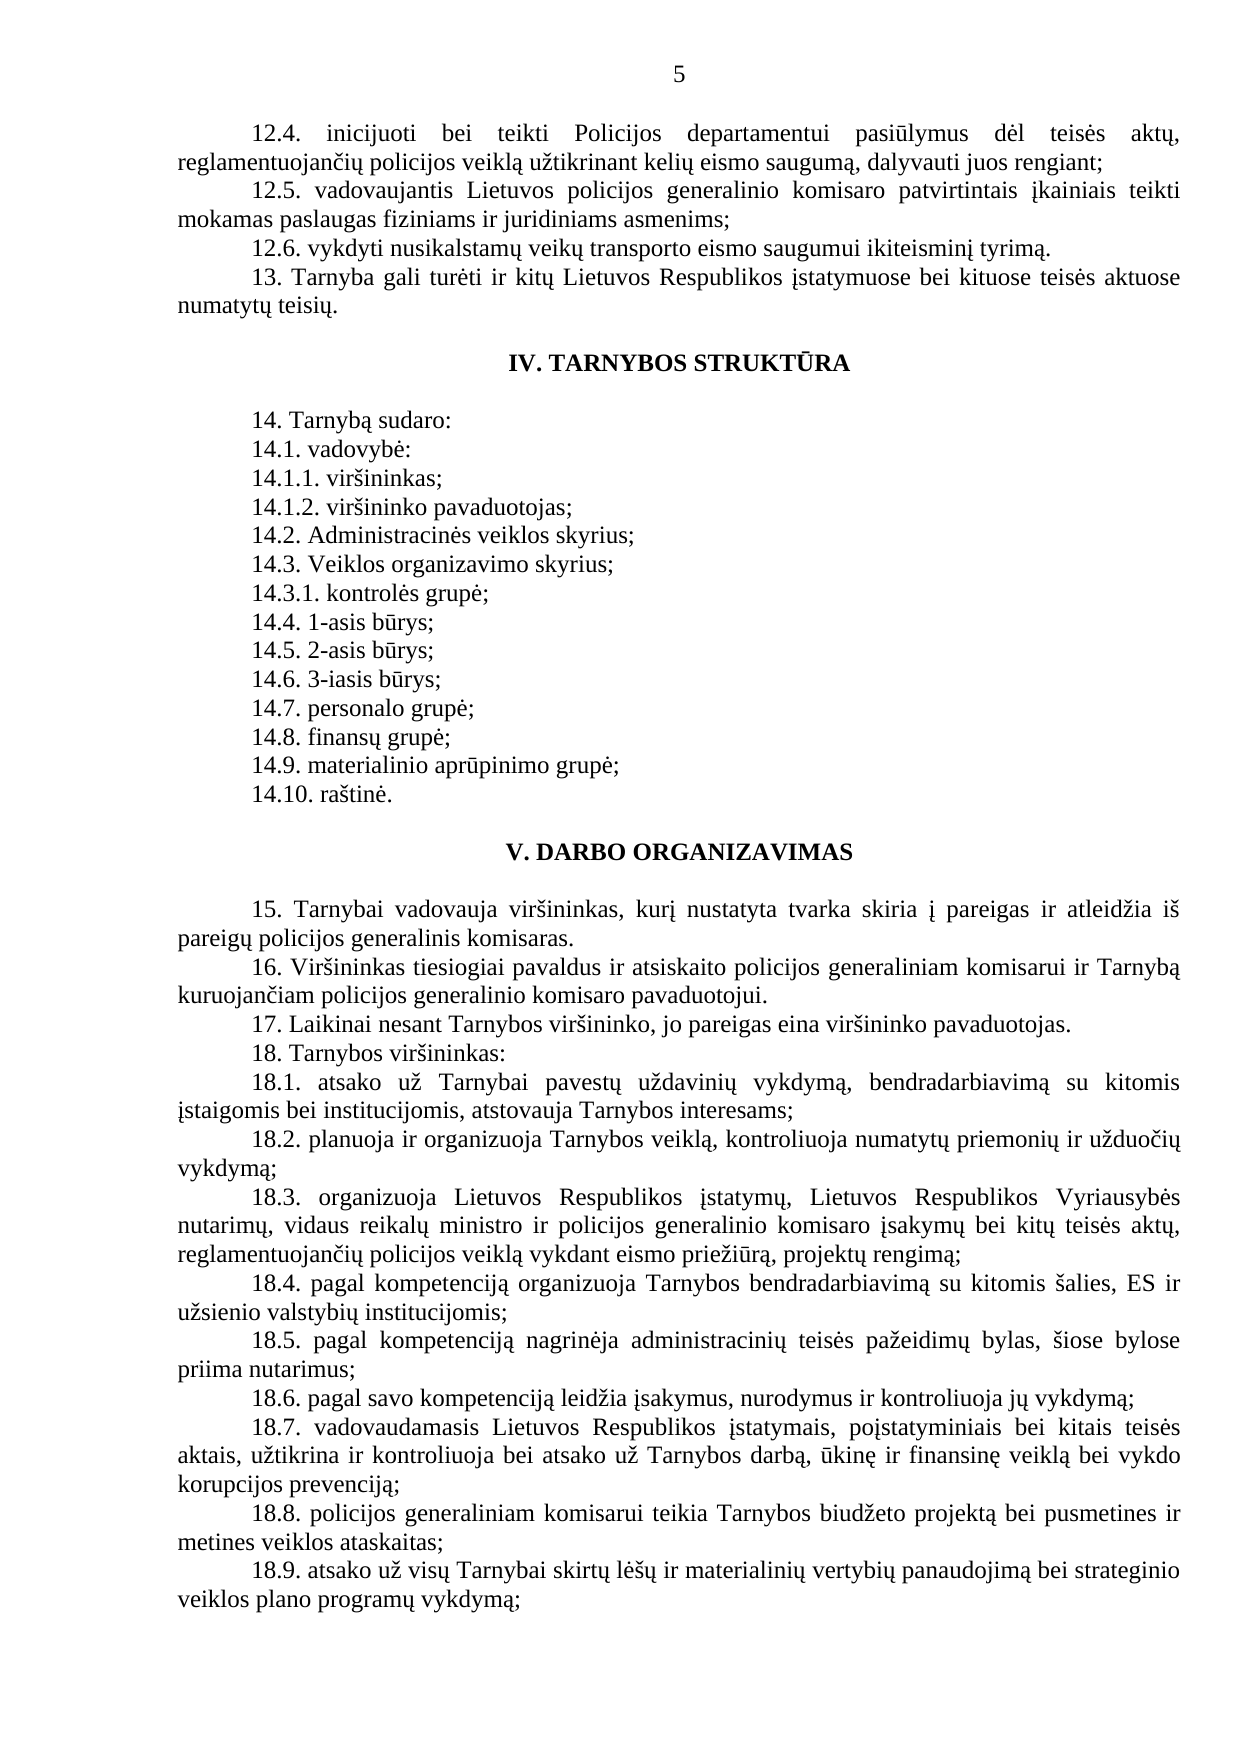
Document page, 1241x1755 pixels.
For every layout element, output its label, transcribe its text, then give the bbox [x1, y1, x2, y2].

text V. DARBO ORGANIZAVIMAS [177, 837, 1181, 866]
text 14.7. personalo grupė; [177, 693, 1181, 722]
text 18.9. atsako už visų Tarnybai skirtų lėšų ir materialinių vertybių panaudojimą bei strateginio veiklos plano programų vykdymą; [177, 1556, 1181, 1613]
text 14.6. 3-iasis būrys; [177, 664, 1181, 693]
text 14.8. finansų grupė; [177, 722, 1181, 751]
text 18.8. policijos generaliniam komisarui teikia Tarnybos biudžeto projektą bei pusmetines ir metines veiklos ataskaitas; [177, 1498, 1181, 1556]
text 12.5. vadovaujantis Lietuvos policijos generalinio komisaro patvirtintais įkainiais teikti mokamas paslaugas fiziniams ir juridiniams asmenims; [177, 176, 1181, 233]
text 14.9. materialinio aprūpinimo grupė; [177, 751, 1181, 779]
text 12.4. inicijuoti bei teikti Policijos departamentui pasiūlymus dėl teisės aktų, reglamentuojančių policijos veiklą užtikrinant kelių eismo saugumą, dalyvauti juos rengiant; [177, 118, 1181, 176]
text 18.5. pagal kompetenciją nagrinėja administracinių teisės pažeidimų bylas, šiose bylose priima nutarimus; [177, 1326, 1181, 1383]
text 13. Tarnyba gali turėti ir kitų Lietuvos Respublikos įstatymuose bei kituose teisės aktuose numatytų teisių. [177, 262, 1181, 319]
text 18.3. organizuoja Lietuvos Respublikos įstatymų, Lietuvos Respublikos Vyriausybės nutarimų, vidaus reikalų ministro ir policijos generalinio komisaro įsakymų bei kitų teisės aktų, reglamentuojančių policijos veiklą vykdant eismo priežiūrą, projektų rengimą; [177, 1182, 1181, 1268]
text 14.3.1. kontrolės grupė; [177, 578, 1181, 607]
text 15. Tarnybai vadovauja viršininkas, kurį nustatyta tvarka skiria į pareigas ir atleidžia iš pareigų policijos generalinis komisaras. [177, 894, 1181, 952]
text 18.6. pagal savo kompetenciją leidžia įsakymus, nurodymus ir kontroliuoja jų vykdymą; [177, 1383, 1181, 1412]
text 18.2. planuoja ir organizuoja Tarnybos veiklą, kontroliuoja numatytų priemonių ir užduočių vykdymą; [177, 1124, 1181, 1182]
text 14.1.2. viršininko pavaduotojas; [177, 492, 1181, 521]
text 14.1.1. viršininkas; [177, 463, 1181, 492]
text 14.10. raštinė. [177, 779, 1181, 808]
text 18. Tarnybos viršininkas: [177, 1038, 1181, 1067]
text 14. Tarnybą sudaro: [177, 406, 1181, 434]
text 18.7. vadovaudamasis Lietuvos Respublikos įstatymais, poįstatyminiais bei kitais teisės aktais, užtikrina ir kontroliuoja bei atsako už Tarnybos darbą, ūkinę ir finansinę veiklą bei vykdo korupcijos prevenciją; [177, 1412, 1181, 1498]
text 14.3. Veiklos organizavimo skyrius; [177, 549, 1181, 578]
text 18.4. pagal kompetenciją organizuoja Tarnybos bendradarbiavimą su kitomis šalies, ES ir užsienio valstybių institucijomis; [177, 1268, 1181, 1326]
text 14.4. 1-asis būrys; [177, 607, 1181, 636]
text 18.1. atsako už Tarnybai pavestų uždavinių vykdymą, bendradarbiavimą su kitomis įstaigomis bei institucijomis, atstovauja Tarnybos interesams; [177, 1067, 1181, 1124]
text IV. TARNYBOS STRUKTŪRA [177, 348, 1181, 377]
text 14.5. 2-asis būrys; [177, 636, 1181, 664]
text 17. Laikinai nesant Tarnybos viršininko, jo pareigas eina viršininko pavaduotojas. [177, 1009, 1181, 1038]
text 14.2. Administracinės veiklos skyrius; [177, 521, 1181, 549]
text 12.6. vykdyti nusikalstamų veikų transporto eismo saugumui ikiteisminį tyrimą. [177, 233, 1181, 262]
text 16. Viršininkas tiesiogiai pavaldus ir atsiskaito policijos generaliniam komisarui ir Tarnybą kuruojančiam policijos generalinio komisaro pavaduotojui. [177, 952, 1181, 1009]
text 14.1. vadovybė: [177, 434, 1181, 463]
